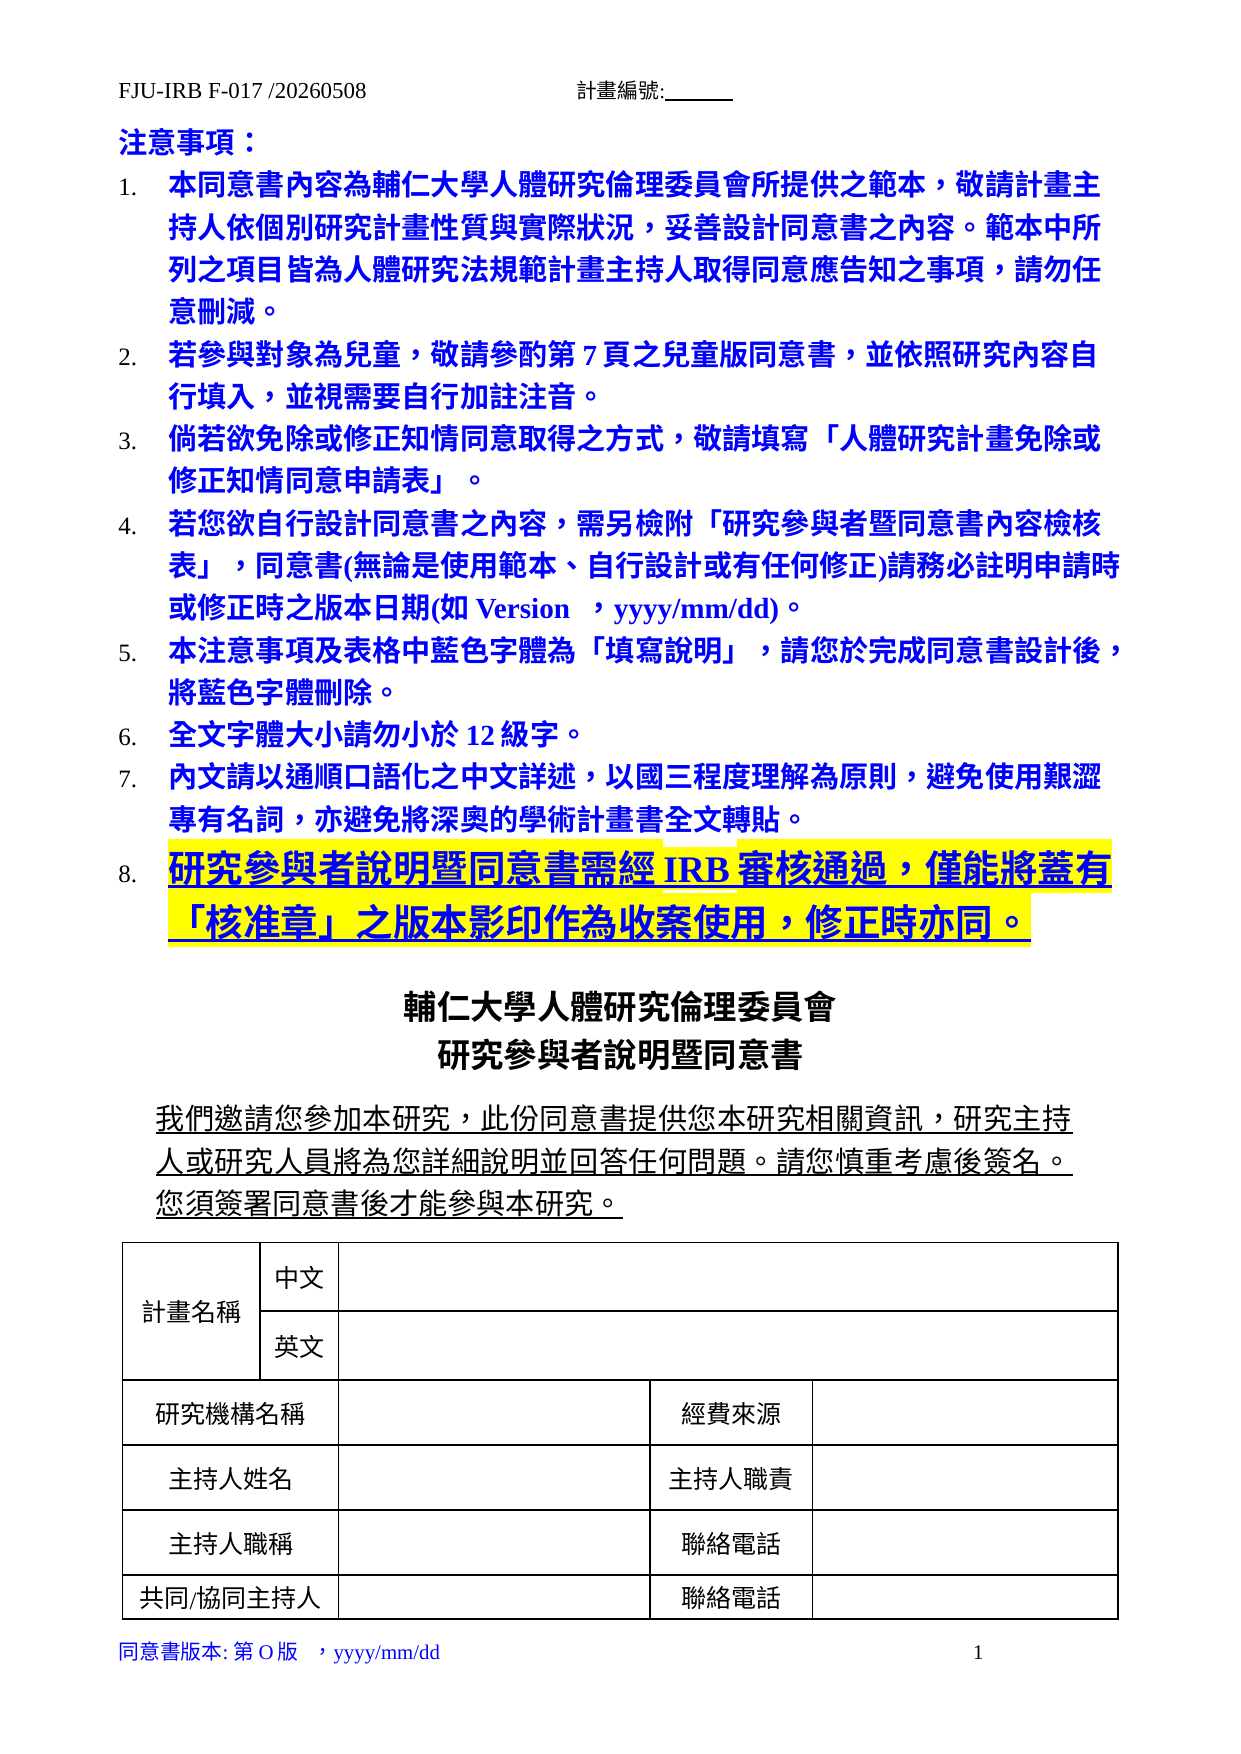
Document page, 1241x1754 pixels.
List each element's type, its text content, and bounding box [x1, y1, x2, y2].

table_cell 主持人姓名 [123, 1446, 338, 1509]
table_cell [813, 1511, 1117, 1574]
table_cell 聯絡電話 [651, 1511, 812, 1574]
table_cell [339, 1312, 1117, 1379]
table_cell [339, 1446, 649, 1509]
table_cell [813, 1446, 1117, 1509]
table_header 中文 [261, 1243, 338, 1310]
table_cell [339, 1381, 649, 1444]
table_header 計畫名稱 [123, 1243, 259, 1379]
list 研究參與者說明暨同意書需經IRB審核通過，僅能將蓋有「核准章」之版本影印作為收案使用，修正時亦同。 [118, 839, 1122, 947]
list 本注意事項及表格中藍色字體為「填寫說明」，請您於完成同意書設計後，將藍色字體刪除。 [118, 627, 1122, 712]
text 研究參與者說明暨同意書 [118, 1029, 1122, 1077]
list 全文字體大小請勿小於12級字。 [118, 712, 1122, 754]
list 倘若欲免除或修正知情同意取得之方式，敬請填寫「人體研究計畫免除或修正知情同意申請表」。 [118, 416, 1122, 500]
table_cell [339, 1511, 649, 1574]
table_cell 經費來源 [651, 1381, 812, 1444]
text 輔仁大學人體研究倫理委員會 [118, 981, 1122, 1029]
list 若參與對象為兒童，敬請參酌第7頁之兒童版同意書，並依照研究內容自行填入，並視需要自行加註注音。 [118, 331, 1122, 416]
table_cell [813, 1381, 1117, 1444]
table_cell 主持人職責 [651, 1446, 812, 1509]
text 我們邀請您參加本研究，此份同意書提供您本研究相關資訊，研究主持人或研究人員將為您詳細說明並回答任何問題。請您慎重考慮後簽名。您須簽署同意書後才能參與本研究。 [156, 1096, 1074, 1223]
table_cell [339, 1576, 649, 1618]
list 內文請以通順口語化之中文詳述，以國三程度理解為原則，避免使用艱澀專有名詞，亦避免將深奧的學術計畫書全文轉貼。 [118, 754, 1122, 839]
table_cell 共同/協同主持人 [123, 1576, 338, 1618]
table_cell 英文 [261, 1312, 338, 1379]
text 注意事項： [118, 120, 1122, 162]
list 若您欲自行設計同意書之內容，需另檢附「研究參與者暨同意書內容檢核表」，同意書(無論是使用範本、自行設計或有任何修正)請務必註明申請時或修正時之版本日期(如Version ，yyyy/mm/dd)。 [118, 500, 1122, 627]
table_cell 主持人職稱 [123, 1511, 338, 1574]
table_header [339, 1243, 1117, 1310]
list 本同意書內容為輔仁大學人體研究倫理委員會所提供之範本，敬請計畫主持人依個別研究計畫性質與實際狀況，妥善設計同意書之內容。範本中所列之項目皆為人體研究法規範計畫主持人取得同意應告知之事項，請勿任意刪減。 [118, 162, 1122, 331]
table_cell [813, 1576, 1117, 1618]
table_cell 聯絡電話 [651, 1576, 812, 1618]
table_cell 研究機構名稱 [123, 1381, 338, 1444]
